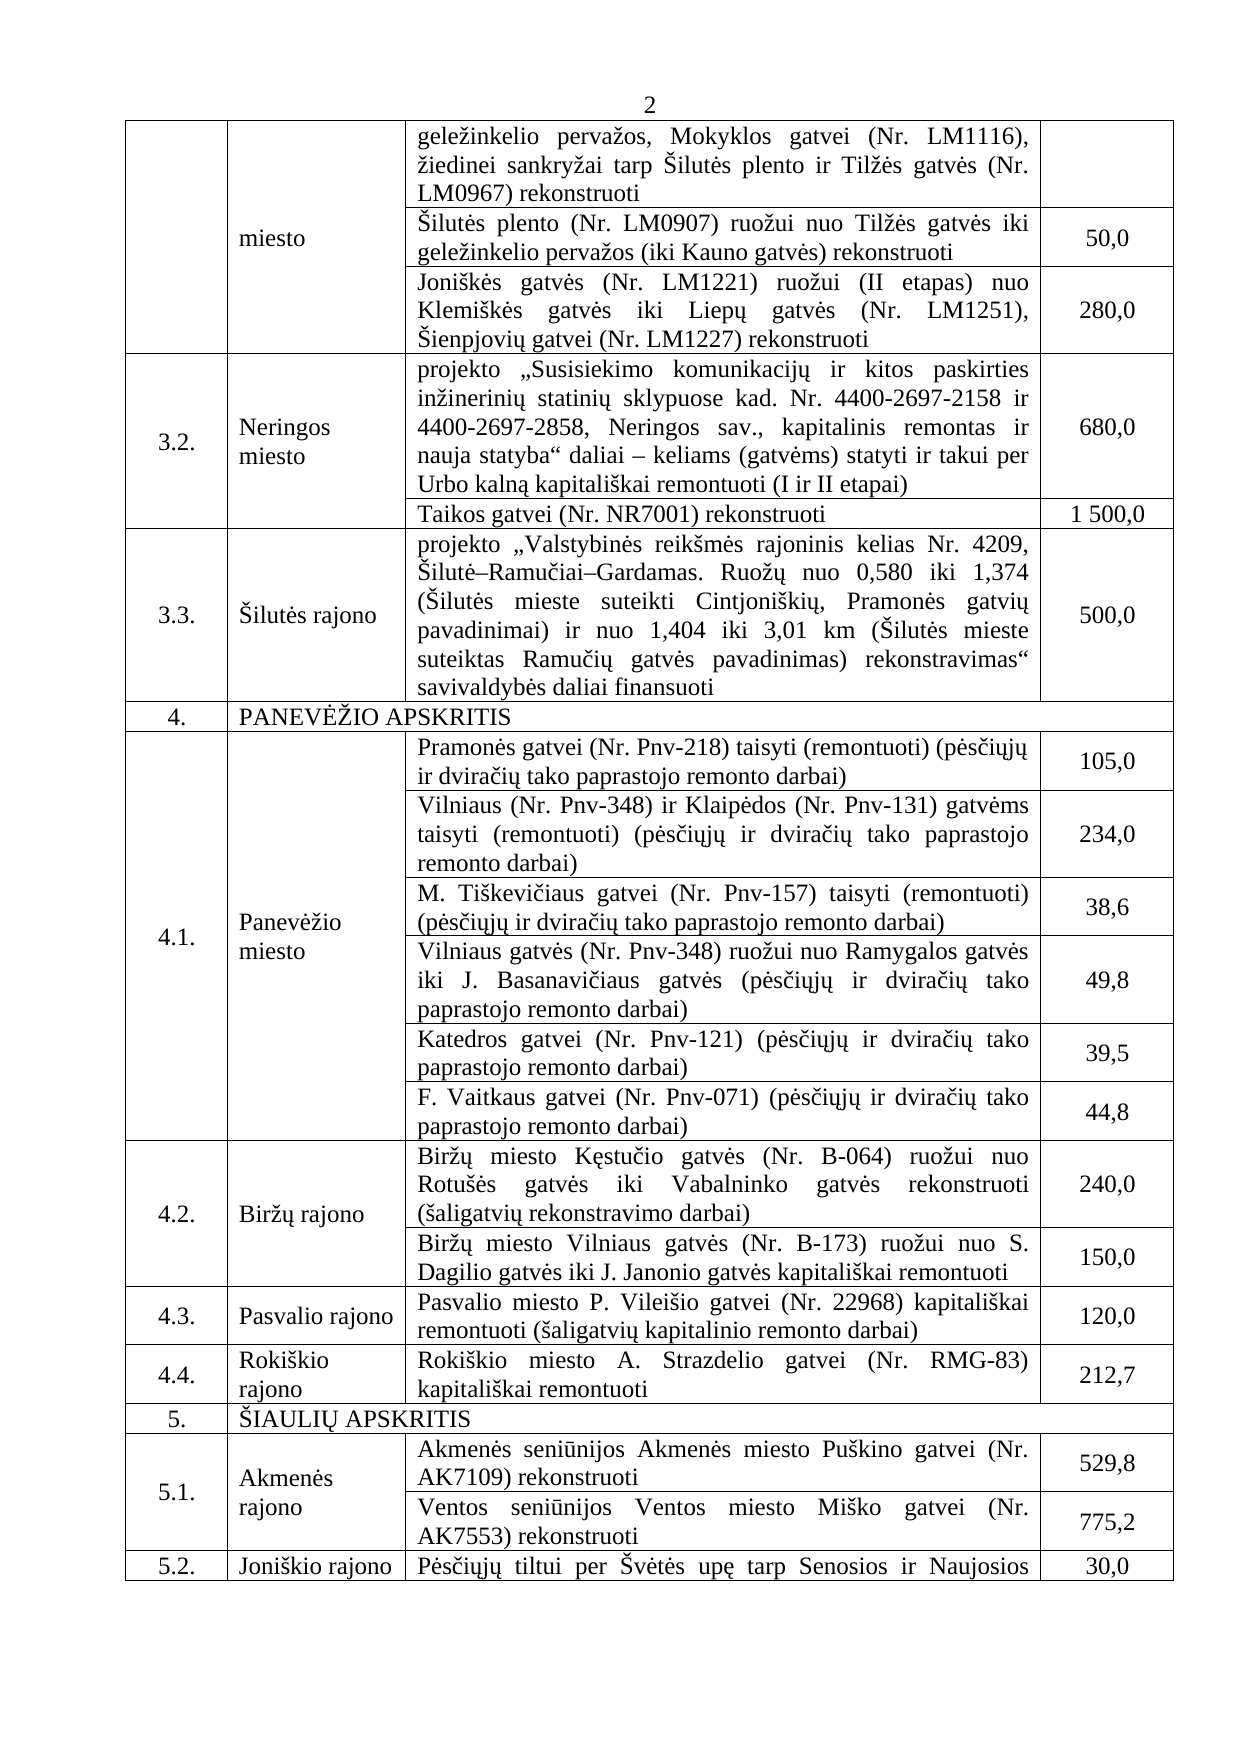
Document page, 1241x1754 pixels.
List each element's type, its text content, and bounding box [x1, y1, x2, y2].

table_cell 30,0 [1041, 1551, 1173, 1579]
table_cell 4.2. [126, 1141, 227, 1286]
table_cell Rokiškio miesto A. Strazdelio gatvei (Nr. RMG-83) kapitališkai remontuoti [406, 1345, 1040, 1403]
table_cell Vilniaus (Nr. Pnv-348) ir Klaipėdos (Nr. Pnv-131) gatvėms taisyti (remontuoti) (pėsčiųjų ir dviračių tako paprastojo remonto darbai) [406, 791, 1040, 877]
table_cell [126, 121, 227, 353]
table_cell 212,7 [1041, 1345, 1173, 1403]
table_cell Joniškės gatvės (Nr. LM1221) ruožui (II etapas) nuo Klemiškės gatvės iki Liepų gatvės (Nr. LM1251), Šienpjovių gatvei (Nr. LM1227) rekonstruoti [406, 267, 1040, 353]
table_cell Pasvalio miesto P. Vileišio gatvei (Nr. 22968) kapitališkai remontuoti (šaligatvių kapitalinio remonto darbai) [406, 1287, 1040, 1344]
table_cell Taikos gatvei (Nr. NR7001) rekonstruoti [406, 499, 1040, 528]
table_cell Biržų rajono [228, 1141, 405, 1286]
table_cell 38,6 [1041, 878, 1173, 935]
table_cell 500,0 [1041, 529, 1173, 701]
table_cell Šilutės rajono [228, 529, 405, 701]
table_cell 775,2 [1041, 1492, 1173, 1550]
table_cell 120,0 [1041, 1287, 1173, 1344]
table_cell projekto „Valstybinės reikšmės rajoninis kelias Nr. 4209, Šilutė–Ramučiai–Gardamas. Ruožų nuo 0,580 iki 1,374 (Šilutės mieste suteikti Cintjoniškių, Pramonės gatvių pavadinimai) ir nuo 1,404 iki 3,01 km (Šilutės mieste suteiktas Ramučių gatvės pavadinimas) rekonstravimas“ savivaldybės daliai finansuoti [406, 529, 1040, 701]
table_cell 680,0 [1041, 354, 1173, 498]
table_cell [1041, 121, 1173, 207]
table_cell Rokiškio rajono [228, 1345, 405, 1403]
table_cell 49,8 [1041, 936, 1173, 1023]
table_cell 3.2. [126, 354, 227, 528]
table_cell 105,0 [1041, 732, 1173, 789]
table_cell miesto [228, 121, 405, 353]
table_cell 240,0 [1041, 1141, 1173, 1227]
table_cell 4.1. [126, 732, 227, 1140]
table_cell 234,0 [1041, 791, 1173, 877]
table_cell 4.4. [126, 1345, 227, 1403]
table_cell Panevėžio miesto [228, 732, 405, 1140]
table_cell 529,8 [1041, 1434, 1173, 1491]
table_cell geležinkelio pervažos, Mokyklos gatvei (Nr. LM1116), žiedinei sankryžai tarp Šilutės plento ir Tilžės gatvės (Nr. LM0967) rekonstruoti [406, 121, 1040, 207]
table_cell Šilutės plento (Nr. LM0907) ruožui nuo Tilžės gatvės iki geležinkelio pervažos (iki Kauno gatvės) rekonstruoti [406, 208, 1040, 266]
table_cell Vilniaus gatvės (Nr. Pnv-348) ruožui nuo Ramygalos gatvės iki J. Basanavičiaus gatvės (pėsčiųjų ir dviračių tako paprastojo remonto darbai) [406, 936, 1040, 1023]
table_cell Biržų miesto Vilniaus gatvės (Nr. B-173) ruožui nuo S. Dagilio gatvės iki J. Janonio gatvės kapitališkai remontuoti [406, 1228, 1040, 1286]
table_cell Katedros gatvei (Nr. Pnv-121) (pėsčiųjų ir dviračių tako paprastojo remonto darbai) [406, 1024, 1040, 1081]
table_cell Pėsčiųjų tiltui per Švėtės upę tarp Senosios ir Naujosios [406, 1551, 1040, 1579]
table_cell projekto „Susisiekimo komunikacijų ir kitos paskirties inžinerinių statinių sklypuose kad. Nr. 4400-2697-2158 ir 4400-2697-2858, Neringos sav., kapitalinis remontas ir nauja statyba“ daliai – keliams (gatvėms) statyti ir takui per Urbo kalną kapitališkai remontuoti (I ir II etapai) [406, 354, 1040, 498]
table_cell Neringos miesto [228, 354, 405, 528]
table_cell Joniškio rajono [228, 1551, 405, 1579]
table_cell Ventos seniūnijos Ventos miesto Miško gatvei (Nr. AK7553) rekonstruoti [406, 1492, 1040, 1550]
table_cell Pasvalio rajono [228, 1287, 405, 1344]
table_cell 5. [126, 1404, 227, 1433]
table_cell 44,8 [1041, 1082, 1173, 1140]
table_cell 5.2. [126, 1551, 227, 1579]
table_cell ŠIAULIŲ APSKRITIS [228, 1404, 1173, 1433]
table_cell 5.1. [126, 1434, 227, 1550]
table_cell 280,0 [1041, 267, 1173, 353]
table_cell Akmenės seniūnijos Akmenės miesto Puškino gatvei (Nr. AK7109) rekonstruoti [406, 1434, 1040, 1491]
table_cell 50,0 [1041, 208, 1173, 266]
table_cell 3.3. [126, 529, 227, 701]
table_cell Biržų miesto Kęstučio gatvės (Nr. B-064) ruožui nuo Rotušės gatvės iki Vabalninko gatvės rekonstruoti (šaligatvių rekonstravimo darbai) [406, 1141, 1040, 1227]
table_cell 39,5 [1041, 1024, 1173, 1081]
table_cell Akmenės rajono [228, 1434, 405, 1550]
table_cell Pramonės gatvei (Nr. Pnv-218) taisyti (remontuoti) (pėsčiųjų ir dviračių tako paprastojo remonto darbai) [406, 732, 1040, 789]
table_cell 1 500,0 [1041, 499, 1173, 528]
table_cell M. Tiškevičiaus gatvei (Nr. Pnv-157) taisyti (remontuoti) (pėsčiųjų ir dviračių tako paprastojo remonto darbai) [406, 878, 1040, 935]
table_cell 4. [126, 702, 227, 731]
table_cell 4.3. [126, 1287, 227, 1344]
table_cell 150,0 [1041, 1228, 1173, 1286]
table_cell F. Vaitkaus gatvei (Nr. Pnv-071) (pėsčiųjų ir dviračių tako paprastojo remonto darbai) [406, 1082, 1040, 1140]
table_cell PANEVĖŽIO APSKRITIS [228, 702, 1173, 731]
